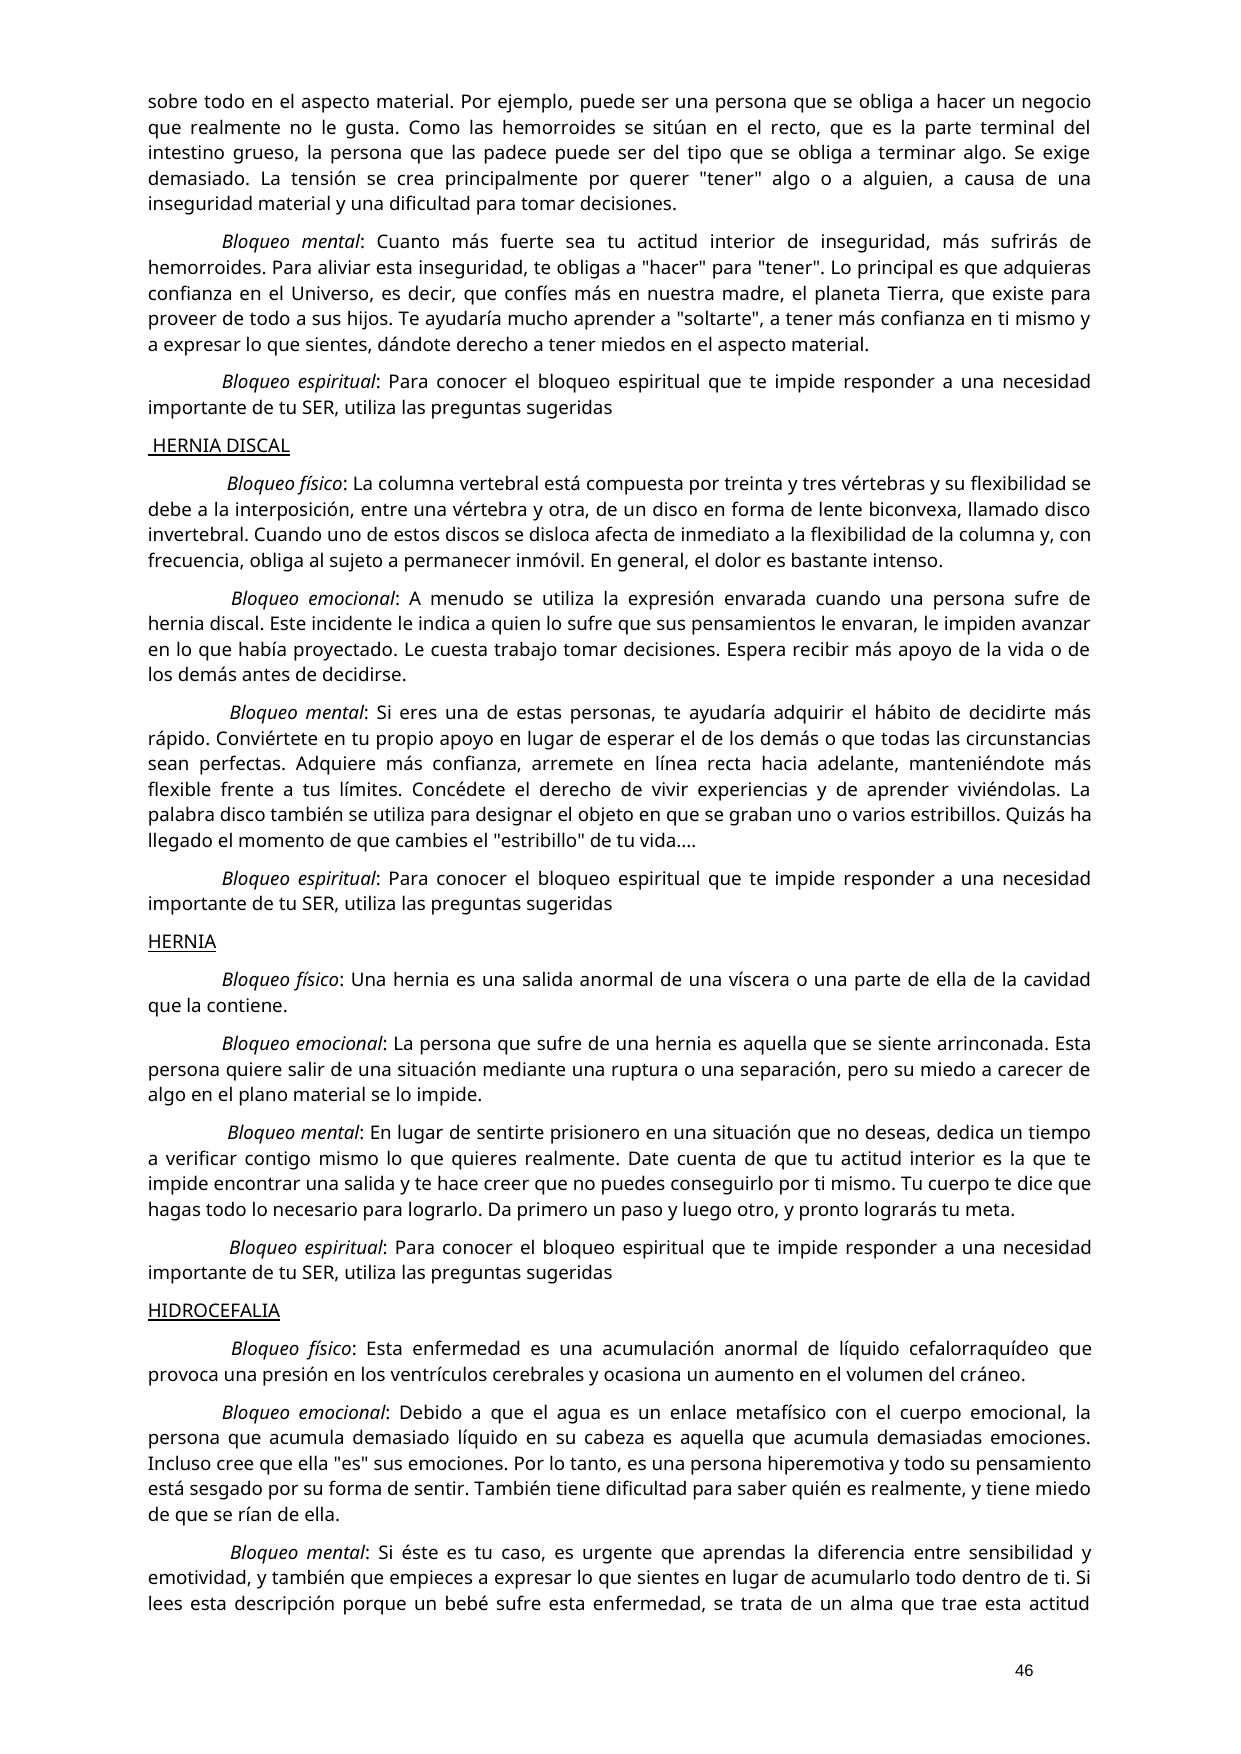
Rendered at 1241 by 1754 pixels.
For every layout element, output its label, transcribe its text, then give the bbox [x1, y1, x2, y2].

text HIDROCEFALIA [148, 1297, 1092, 1323]
text Bloqueo mental: Si eres una de estas personas, te ayudaría adquirir el hábito de decidirte más rápido. Conviértete en tu propio apoyo en lugar de esperar el de los demás o que todas las circunstancias sean perfectas. Adquiere más confianza, arremete en línea recta hacia adelante, manteniéndote más flexible frente a tus límites. Concédete el derecho de vivir experiencias y de aprender viviéndolas. La palabra disco también se utiliza para designar el objeto en que se graban uno o varios estribillos. Quizás ha llegado el momento de que cambies el "estribillo" de tu vida.... [148, 699, 1092, 853]
text Bloqueo emocional: A menudo se utiliza la expresión envarada cuando una persona sufre de hernia discal. Este incidente le indica a quien lo sufre que sus pensamientos le envaran, le impiden avanzar en lo que había proyectado. Le cuesta trabajo tomar decisiones. Espera recibir más apoyo de la vida o de los demás antes de decidirse. [148, 585, 1092, 687]
text Bloqueo emocional: Debido a que el agua es un enlace metafísico con el cuerpo emocional, la persona que acumula demasiado líquido en su cabeza es aquella que acumula demasiadas emociones. Incluso cree que ella "es" sus emociones. Por lo tanto, es una persona hiperemotiva y todo su pensamiento está sesgado por su forma de sentir. También tiene dificultad para saber quién es realmente, y tiene miedo de que se rían de ella. [148, 1399, 1092, 1527]
text Bloqueo espiritual: Para conocer el bloqueo espiritual que te impide responder a una necesidad importante de tu SER, utiliza las preguntas sugeridas [148, 369, 1092, 420]
text HERNIA [148, 929, 1092, 954]
text Bloqueo físico: Esta enfermedad es una acumulación anormal de líquido cefalorraquídeo que provoca una presión en los ventrículos cerebrales y ocasiona un aumento en el volumen del cráneo. [148, 1336, 1092, 1387]
text Bloqueo mental: En lugar de sentirte prisionero en una situación que no deseas, dedica un tiempo a verificar contigo mismo lo que quieres realmente. Date cuenta de que tu actitud interior es la que te impide encontrar una salida y te hace creer que no puedes conseguirlo por ti mismo. Tu cuerpo te dice que hagas todo lo necesario para lograrlo. Da primero un paso y luego otro, y pronto lograrás tu meta. [148, 1119, 1092, 1221]
text Bloqueo mental: Si éste es tu caso, es urgente que aprendas la diferencia entre sensibilidad y emotividad, y también que empieces a expresar lo que sientes en lugar de acumularlo todo dentro de ti. Si lees esta descripción porque un bebé sufre esta enfermedad, se trata de un alma que trae esta actitud [148, 1539, 1092, 1616]
text Bloqueo emocional: La persona que sufre de una hernia es aquella que se siente arrinconada. Esta persona quiere salir de una situación mediante una ruptura o una separación, pero su miedo a carecer de algo en el plano material se lo impide. [148, 1030, 1092, 1107]
text HERNIA DISCAL [148, 432, 1092, 458]
text Bloqueo espiritual: Para conocer el bloqueo espiritual que te impide responder a una necesidad importante de tu SER, utiliza las preguntas sugeridas [148, 1234, 1092, 1285]
text Bloqueo físico: Una hernia es una salida anormal de una víscera o una parte de ella de la cavidad que la contiene. [148, 967, 1092, 1018]
text Bloqueo mental: Cuanto más fuerte sea tu actitud interior de inseguridad, más sufrirás de hemorroides. Para aliviar esta inseguridad, te obligas a "hacer" para "tener". Lo principal es que adquieras confianza en el Universo, es decir, que confíes más en nuestra madre, el planeta Tierra, que existe para proveer de todo a sus hijos. Te ayudaría mucho aprender a "soltarte", a tener más confianza en ti mismo y a expresar lo que sientes, dándote derecho a tener miedos en el aspecto material. [148, 229, 1092, 356]
text Bloqueo espiritual: Para conocer el bloqueo espiritual que te impide responder a una necesidad importante de tu SER, utiliza las preguntas sugeridas [148, 865, 1092, 916]
text sobre todo en el aspecto material. Por ejemplo, puede ser una persona que se obliga a hacer un negocio que realmente no le gusta. Como las hemorroides se sitúan en el recto, que es la parte terminal del intestino grueso, la persona que las padece puede ser del tipo que se obliga a terminar algo. Se exige demasiado. La tensión se crea principalmente por querer "tener" algo o a alguien, a causa de una inseguridad material y una dificultad para tomar decisiones. [148, 89, 1092, 216]
text Bloqueo físico: La columna vertebral está compuesta por treinta y tres vértebras y su flexibilidad se debe a la interposición, entre una vértebra y otra, de un disco en forma de lente biconvexa, llamado disco invertebral. Cuando uno de estos discos se disloca afecta de inmediato a la flexibilidad de la columna y, con frecuencia, obliga al sujeto a permanecer inmóvil. En general, el dolor es bastante intenso. [148, 470, 1092, 572]
